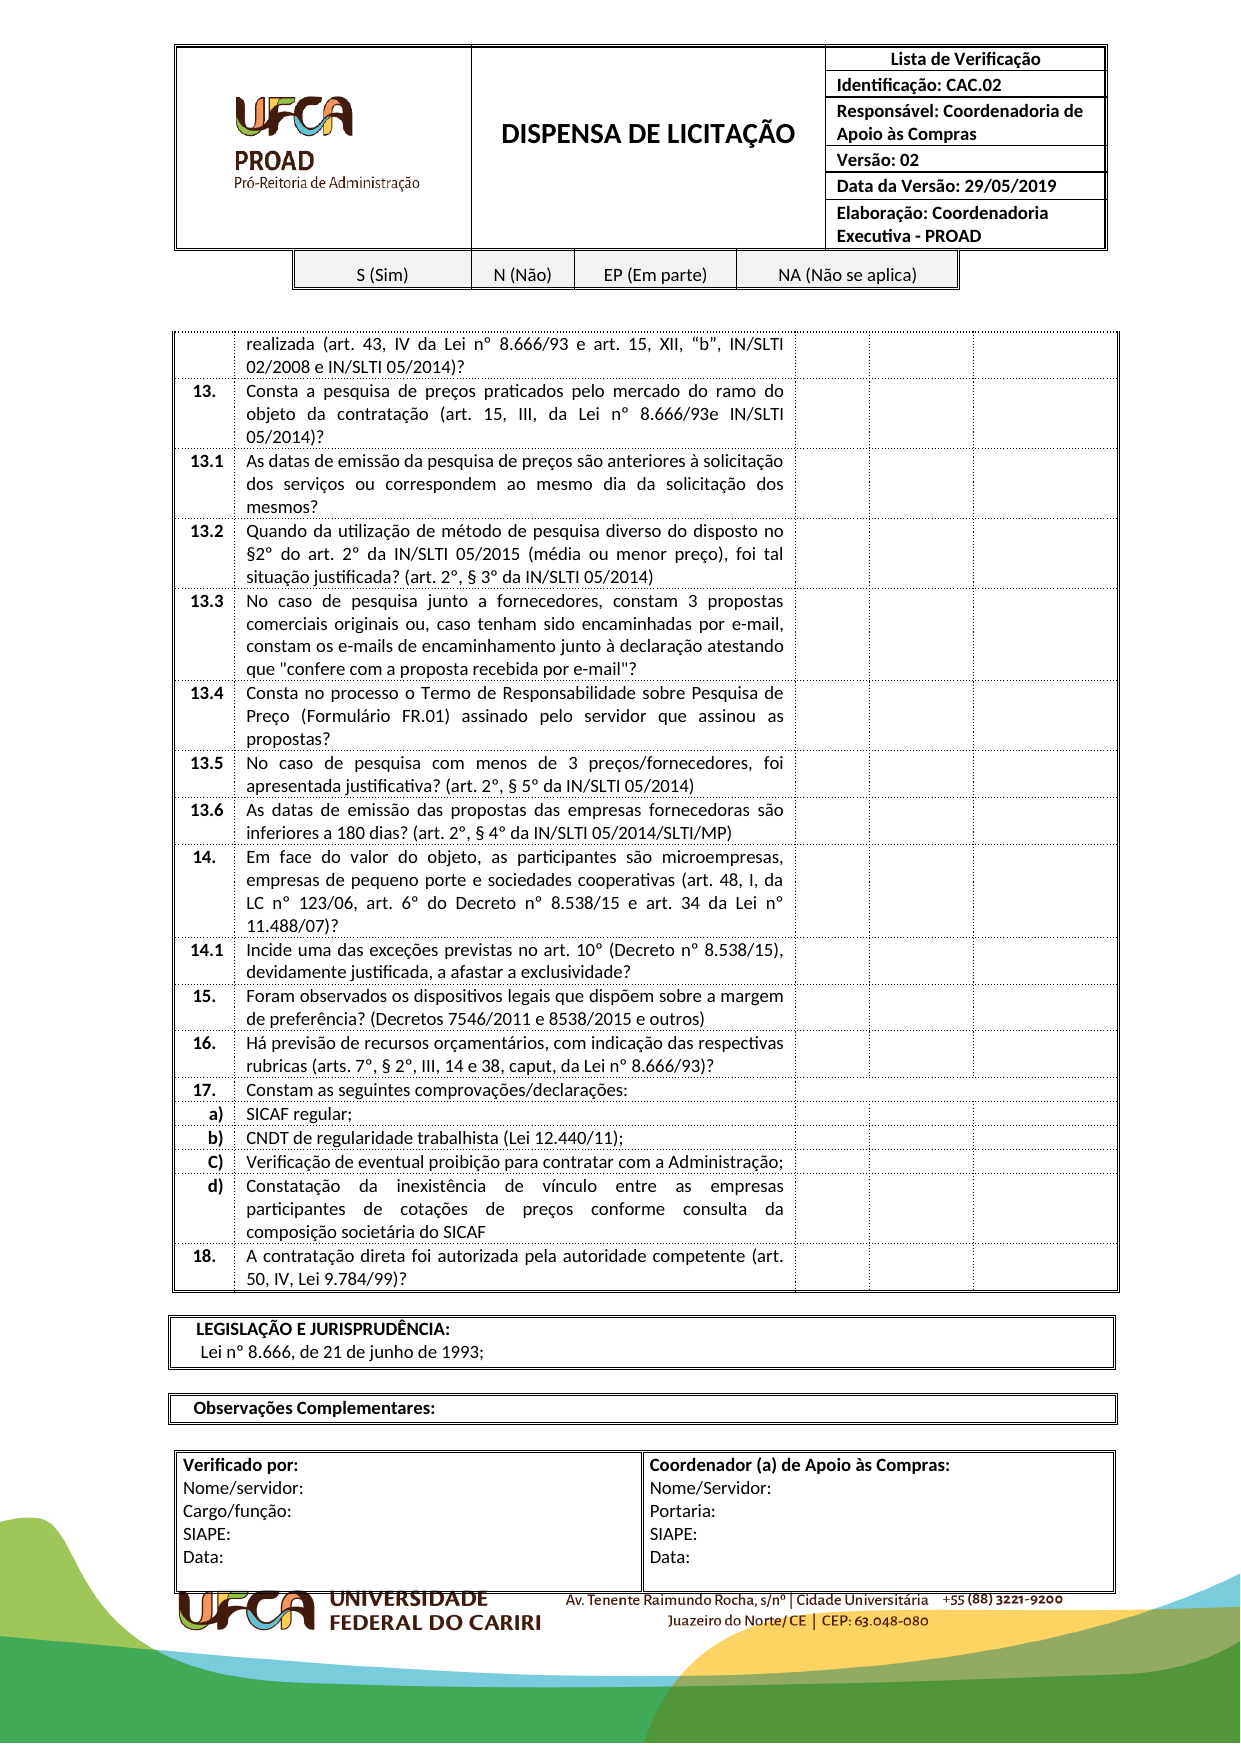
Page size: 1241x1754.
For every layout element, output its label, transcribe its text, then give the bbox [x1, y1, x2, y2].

table_header Observações Complementares: [171, 1396, 1115, 1422]
table_cell [870, 797, 973, 844]
table_cell [796, 1077, 870, 1101]
table_cell Em face do valor do objeto, as participantes são microempresas, empresas de pequeno porte e sociedades cooperativas (art. 48, I, da LC nº 123/06, art. 6º do Decreto nº 8.538/15 e art. 34 da Lei nº 11.488/07)? [235, 844, 796, 937]
table_cell 13.3 [175, 588, 235, 680]
table_cell [796, 1125, 870, 1149]
table_cell b) [175, 1125, 235, 1149]
table_cell [973, 1077, 1117, 1101]
table_cell [973, 378, 1117, 448]
table_cell [973, 448, 1117, 518]
table_cell As datas de emissão das propostas das empresas fornecedoras são inferiores a 180 dias? (art. 2º, § 4º da IN/SLTI 05/2014/SLTI/MP) [235, 797, 796, 844]
table_cell [796, 937, 870, 983]
table_cell [973, 331, 1117, 378]
table_cell [796, 448, 870, 518]
table_cell CNDT de regularidade trabalhista (Lei 12.440/11); [235, 1125, 796, 1149]
table_cell [973, 680, 1117, 750]
table_cell [870, 937, 973, 983]
table_cell [973, 984, 1117, 1030]
table_cell [973, 518, 1117, 588]
table_cell 17. [175, 1077, 235, 1101]
table_cell 13.1 [175, 448, 235, 518]
table_cell 13.2 [175, 518, 235, 588]
table_cell [973, 1030, 1117, 1077]
table_cell [973, 588, 1117, 680]
table_cell [796, 378, 870, 448]
table_cell C) [175, 1149, 235, 1173]
table_cell [870, 844, 973, 937]
table_cell [870, 331, 973, 378]
table_cell [870, 680, 973, 750]
table_cell Constatação da inexistência de vínculo entre as empresas participantes de cotações de preços conforme consulta da composição societária do SICAF [235, 1173, 796, 1243]
table_cell [870, 1173, 973, 1243]
table_cell [796, 984, 870, 1030]
table_cell [796, 518, 870, 588]
table_cell [796, 844, 870, 937]
table_cell [973, 797, 1117, 844]
table_cell Foram observados os dispositivos legais que dispõem sobre a margem de preferência? (Decretos 7546/2011 e 8538/2015 e outros) [235, 984, 796, 1030]
table_cell [870, 984, 973, 1030]
table_cell [796, 1101, 870, 1125]
table_cell [796, 1149, 870, 1173]
table_cell 13.6 [175, 797, 235, 844]
table_cell [870, 1101, 973, 1125]
table_cell SICAF regular; [235, 1101, 796, 1125]
table_cell 13. [175, 378, 235, 448]
table_cell No caso de pesquisa com menos de 3 preços/fornecedores, foi apresentada justificativa? (art. 2º, § 5º da IN/SLTI 05/2014) [235, 750, 796, 797]
table_cell [973, 844, 1117, 937]
table_cell [870, 1125, 973, 1149]
table_cell 14.1 [175, 937, 235, 983]
table_cell [973, 1101, 1117, 1125]
table_cell [870, 1243, 973, 1290]
table_cell [796, 680, 870, 750]
table_cell 13.4 [175, 680, 235, 750]
table_cell a) [175, 1101, 235, 1125]
table_cell [870, 1149, 973, 1173]
table_cell [973, 937, 1117, 983]
table_cell 13.5 [175, 750, 235, 797]
table_header LEGISLAÇÃO E JURISPRUDÊNCIA: Lei nº 8.666, de 21 de junho de 1993; [171, 1318, 1113, 1367]
table_cell [870, 750, 973, 797]
table_cell [870, 518, 973, 588]
table_cell Consta no processo o Termo de Responsabilidade sobre Pesquisa de Preço (Formulário FR.01) assinado pelo servidor que assinou as propostas? [235, 680, 796, 750]
table_cell [870, 448, 973, 518]
table_cell [870, 378, 973, 448]
table_header Coordenador (a) de Apoio às Compras: Nome/Servidor: Portaria: SIAPE: Data: [644, 1453, 1113, 1507]
table_cell Consta a pesquisa de preços praticados pelo mercado do ramo do objeto da contratação (art. 15, III, da Lei nº 8.666/93e IN/SLTI 05/2014)? [235, 378, 796, 448]
table_cell [870, 588, 973, 680]
table_cell 18. [175, 1243, 235, 1290]
table_cell [973, 1149, 1117, 1173]
table_cell [973, 1173, 1117, 1243]
table_header Verificado por: Nome/servidor: Cargo/função: SIAPE: Data: [177, 1453, 641, 1507]
table_cell [796, 1243, 870, 1290]
table_cell No caso de pesquisa junto a fornecedores, constam 3 propostas comerciais originais ou, caso tenham sido encaminhadas por e-mail, constam os e-mails de encaminhamento junto à declaração atestando que "confere com a proposta recebida por e-mail"? [235, 588, 796, 680]
table_cell Na contratação de obras e serviços, existe orçamento detalhado em planilhas que expressem a composição de todos os seus custos unitários baseado em pesquisa de preços praticados no mercado do ramo do objeto da contratação (art. 7º, § 2º, II e art. 15, XII, “a”, IN/SLTI 02/2008), assim como a respectiva pesquisa de preços realizada (art. 43, IV da Lei nº 8.666/93 e art. 15, XII, “b”, IN/SLTI 02/2008 e IN/SLTI 05/2014)? [235, 331, 796, 378]
table_cell 15. [175, 984, 235, 1030]
table_cell [796, 1173, 870, 1243]
table_cell [796, 588, 870, 680]
table_cell [973, 1243, 1117, 1290]
table_cell [796, 1030, 870, 1077]
table_cell Incide uma das exceções previstas no art. 10º (Decreto nº 8.538/15), devidamente justificada, a afastar a exclusividade? [235, 937, 796, 983]
table_cell [796, 331, 870, 378]
table_cell 16. [175, 1030, 235, 1077]
table_cell As datas de emissão da pesquisa de preços são anteriores à solicitação dos serviços ou correspondem ao mesmo dia da solicitação dos mesmos? [235, 448, 796, 518]
table_cell Quando da utilização de método de pesquisa diverso do disposto no §2º do art. 2º da IN/SLTI 05/2015 (média ou menor preço), foi tal situação justificada? (art. 2º, § 3º da IN/SLTI 05/2014) [235, 518, 796, 588]
table_cell [796, 750, 870, 797]
table_cell [973, 750, 1117, 797]
table_cell Constam as seguintes comprovações/declarações: [235, 1077, 796, 1101]
table_cell [175, 331, 235, 378]
table_cell 14. [175, 844, 235, 937]
table_cell [870, 1077, 973, 1101]
table_cell [870, 1030, 973, 1077]
table_cell [973, 1125, 1117, 1149]
table_cell Há previsão de recursos orçamentários, com indicação das respectivas rubricas (arts. 7º, § 2º, III, 14 e 38, caput, da Lei nº 8.666/93)? [235, 1030, 796, 1077]
table_cell d) [175, 1173, 235, 1243]
table_cell A contratação direta foi autorizada pela autoridade competente (art. 50, IV, Lei 9.784/99)? [235, 1243, 796, 1290]
table_cell Verificação de eventual proibição para contratar com a Administração; [235, 1149, 796, 1173]
table_cell [796, 797, 870, 844]
